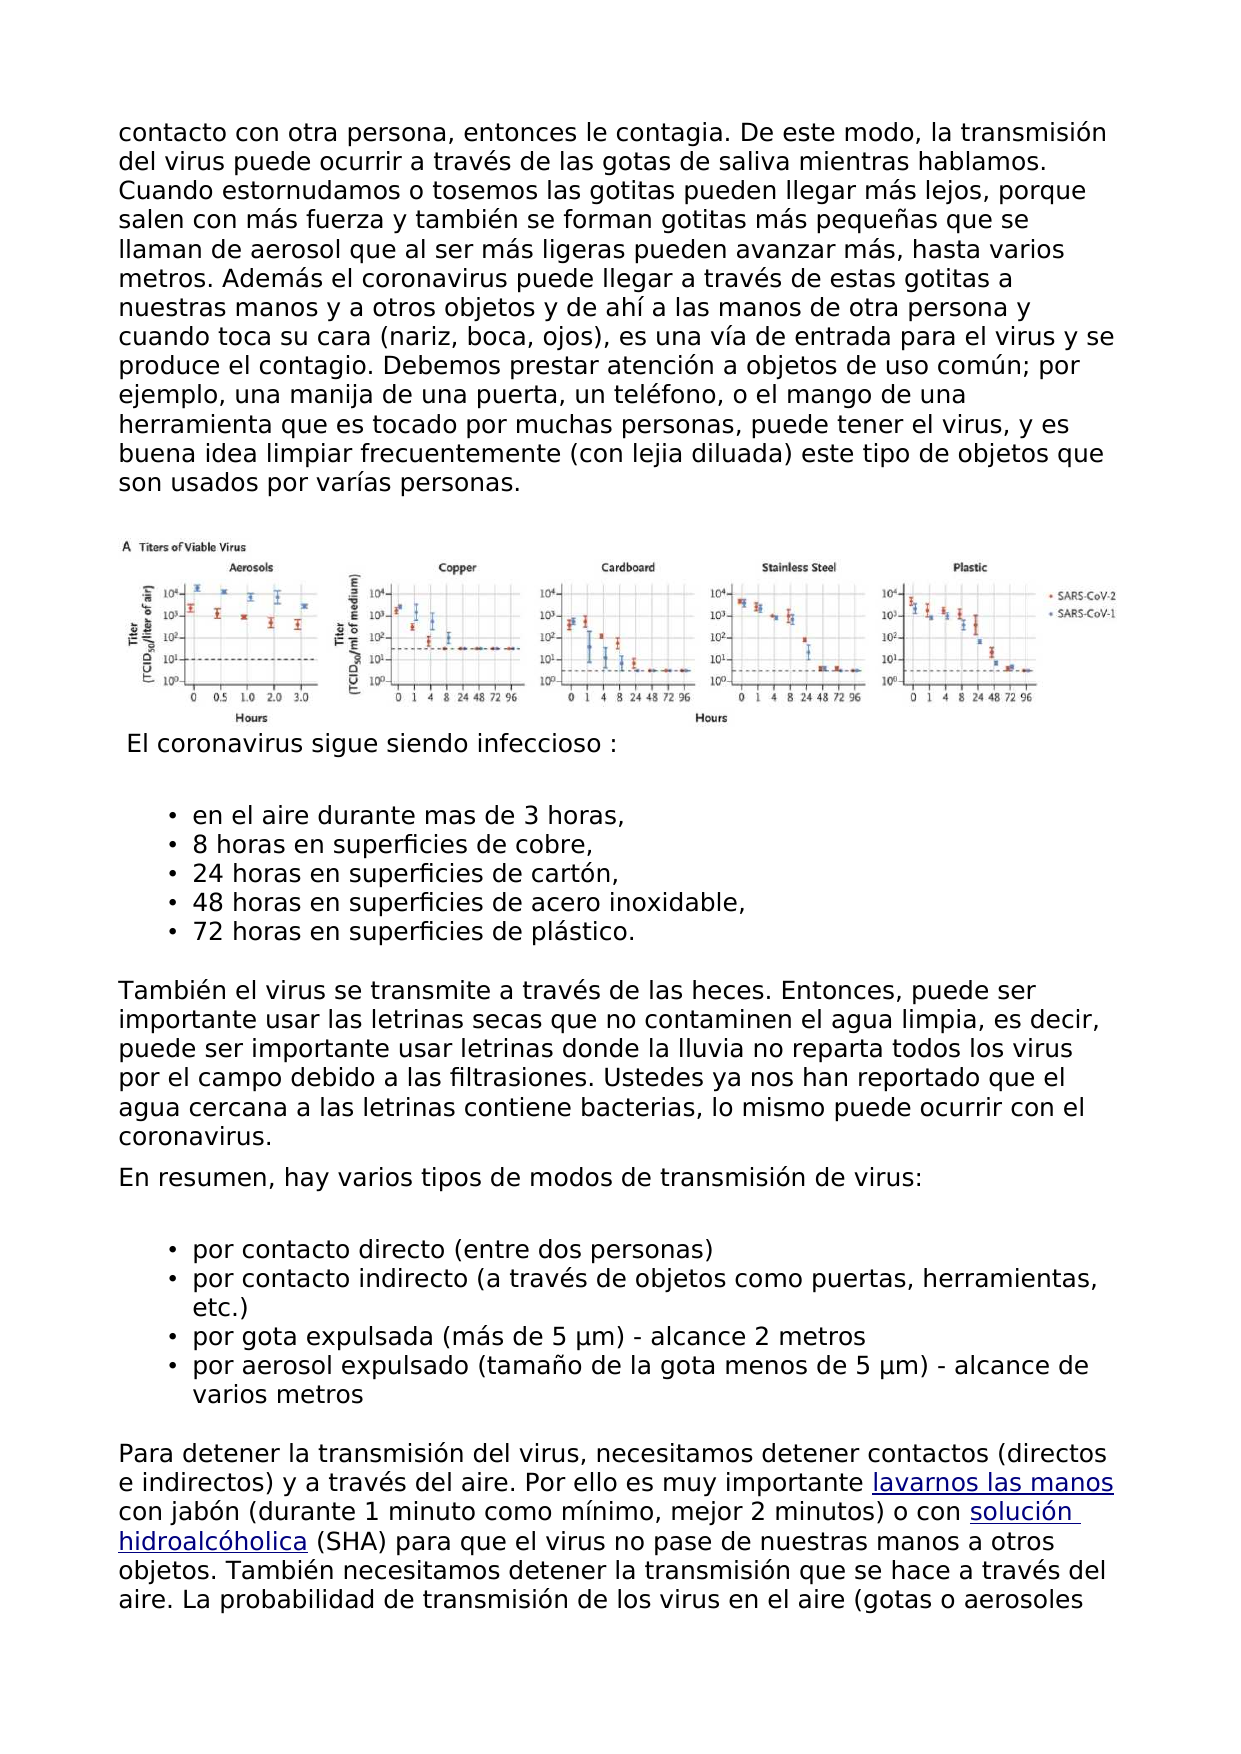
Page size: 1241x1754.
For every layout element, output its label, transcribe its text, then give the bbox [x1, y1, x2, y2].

list por gota expulsada (más de 5 µm) - alcance 2 metros [177, 1322, 1122, 1351]
list 48 horas en superficies de acero inoxidable, [177, 888, 1122, 917]
list en el aire durante mas de 3 horas, [177, 801, 1122, 830]
list 24 horas en superficies de cartón, [177, 859, 1122, 888]
list 8 horas en superficies de cobre, [177, 830, 1122, 859]
text Para detener la transmisión del virus, necesitamos detener contactos (directos e indirectos) y a través del aire. Por ello es muy importante lavarnos las manos con jabón (durante 1 minuto como mínimo, mejor 2 minutos) o con solución hidroalcóholica (SHA) para que el virus no pase de nuestras manos a otros objetos. También necesitamos detener la transmisión que se hace a través del aire. La probabilidad de transmisión de los virus en el aire (gotas o aerosoles [118, 1439, 1122, 1614]
text contacto con otra persona, entonces le contagia. De este modo, la transmisión del virus puede ocurrir a través de las gotas de saliva mientras hablamos. Cuando estornudamos o tosemos las gotitas pueden llegar más lejos, porque salen con más fuerza y también se forman gotitas más pequeñas que se llaman de aerosol que al ser más ligeras pueden avanzar más, hasta varios metros. Además el coronavirus puede llegar a través de estas gotitas a nuestras manos y a otros objetos y de ahí a las manos de otra persona y cuando toca su cara (nariz, boca, ojos), es una vía de entrada para el virus y se produce el contagio. Debemos prestar atención a objetos de uso común; por ejemplo, una manija de una puerta, un teléfono, o el mango de una herramienta que es tocado por muchas personas, puede tener el virus, y es buena idea limpiar frecuentemente (con lejia diluada) este tipo de objetos que son usados por varías personas. [118, 118, 1122, 526]
text El coronavirus sigue siendo infeccioso : [118, 730, 1122, 759]
list por aerosol expulsado (tamaño de la gota menos de 5 µm) - alcance de varios metros [177, 1351, 1122, 1410]
list por contacto directo (entre dos personas) [177, 1235, 1122, 1264]
text En resumen, hay varios tipos de modos de transmisión de virus: [118, 1164, 1122, 1193]
picture [118, 538, 1123, 730]
text También el virus se transmite a través de las heces. Entonces, puede ser importante usar las letrinas secas que no contaminen el agua limpia, es decir, puede ser importante usar letrinas donde la lluvia no reparta todos los virus por el campo debido a las filtrasiones. Ustedes ya nos han reportado que el agua cercana a las letrinas contiene bacterias, lo mismo puede ocurrir con el coronavirus. [118, 976, 1122, 1151]
list por contacto indirecto (a través de objetos como puertas, herramientas, etc.) [177, 1264, 1122, 1322]
list 72 horas en superficies de plástico. [177, 917, 1122, 947]
